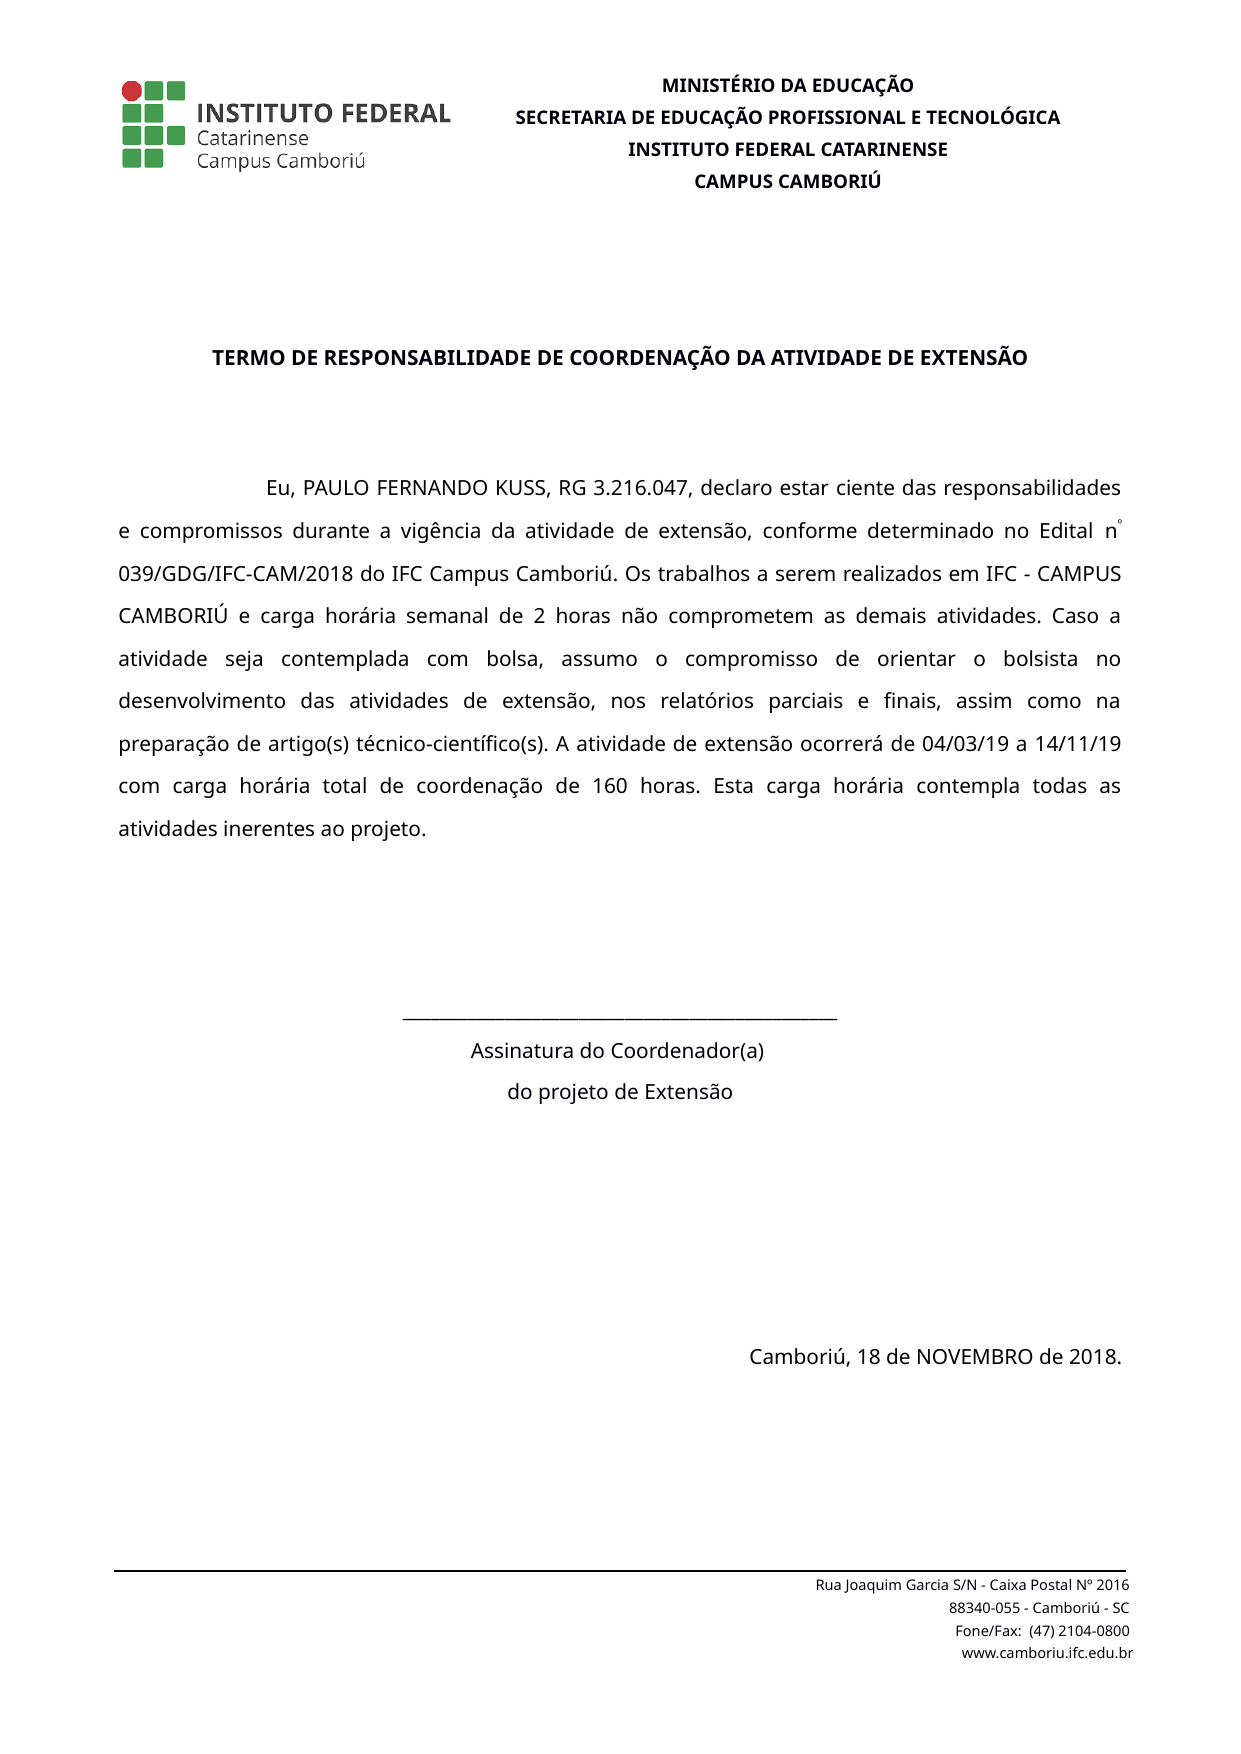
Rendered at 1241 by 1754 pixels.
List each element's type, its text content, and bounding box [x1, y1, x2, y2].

text TERMO DE RESPONSABILIDADE DE COORDENAÇÃO DA ATIVIDADE DE EXTENSÃO [118, 343, 1122, 372]
text Assinatura do Coordenador(a) [118, 1036, 1122, 1065]
text Camboriú, 18 de NOVEMBRO de 2018. [118, 1342, 1122, 1371]
text Eu, PAULO FERNANDO KUSS, RG 3.216.047, declaro estar ciente das responsabilidades e compromissos durante a vigência da atividade de extensão, conforme determinado no Edital nº 039/GDG/IFC-CAM/2018 do IFC Campus Camboriú. Os trabalhos a serem realizados em IFC - CAMPUS CAMBORIÚ e carga horária semanal de 2 horas não comprometem as demais atividades. Caso a atividade seja contemplada com bolsa, assumo o compromisso de orientar o bolsista no desenvolvimento das atividades de extensão, nos relatórios parciais e finais, assim como na preparação de artigo(s) técnico-científico(s). A atividade de extensão ocorrerá de 04/03/19 a 14/11/19 com carga horária total de coordenação de 160 horas. Esta carga horária contempla todas as atividades inerentes ao projeto. [118, 473, 1122, 843]
text do projeto de Extensão [118, 1077, 1122, 1106]
picture [121, 81, 451, 172]
text _______________________________________________ [118, 996, 1122, 1024]
